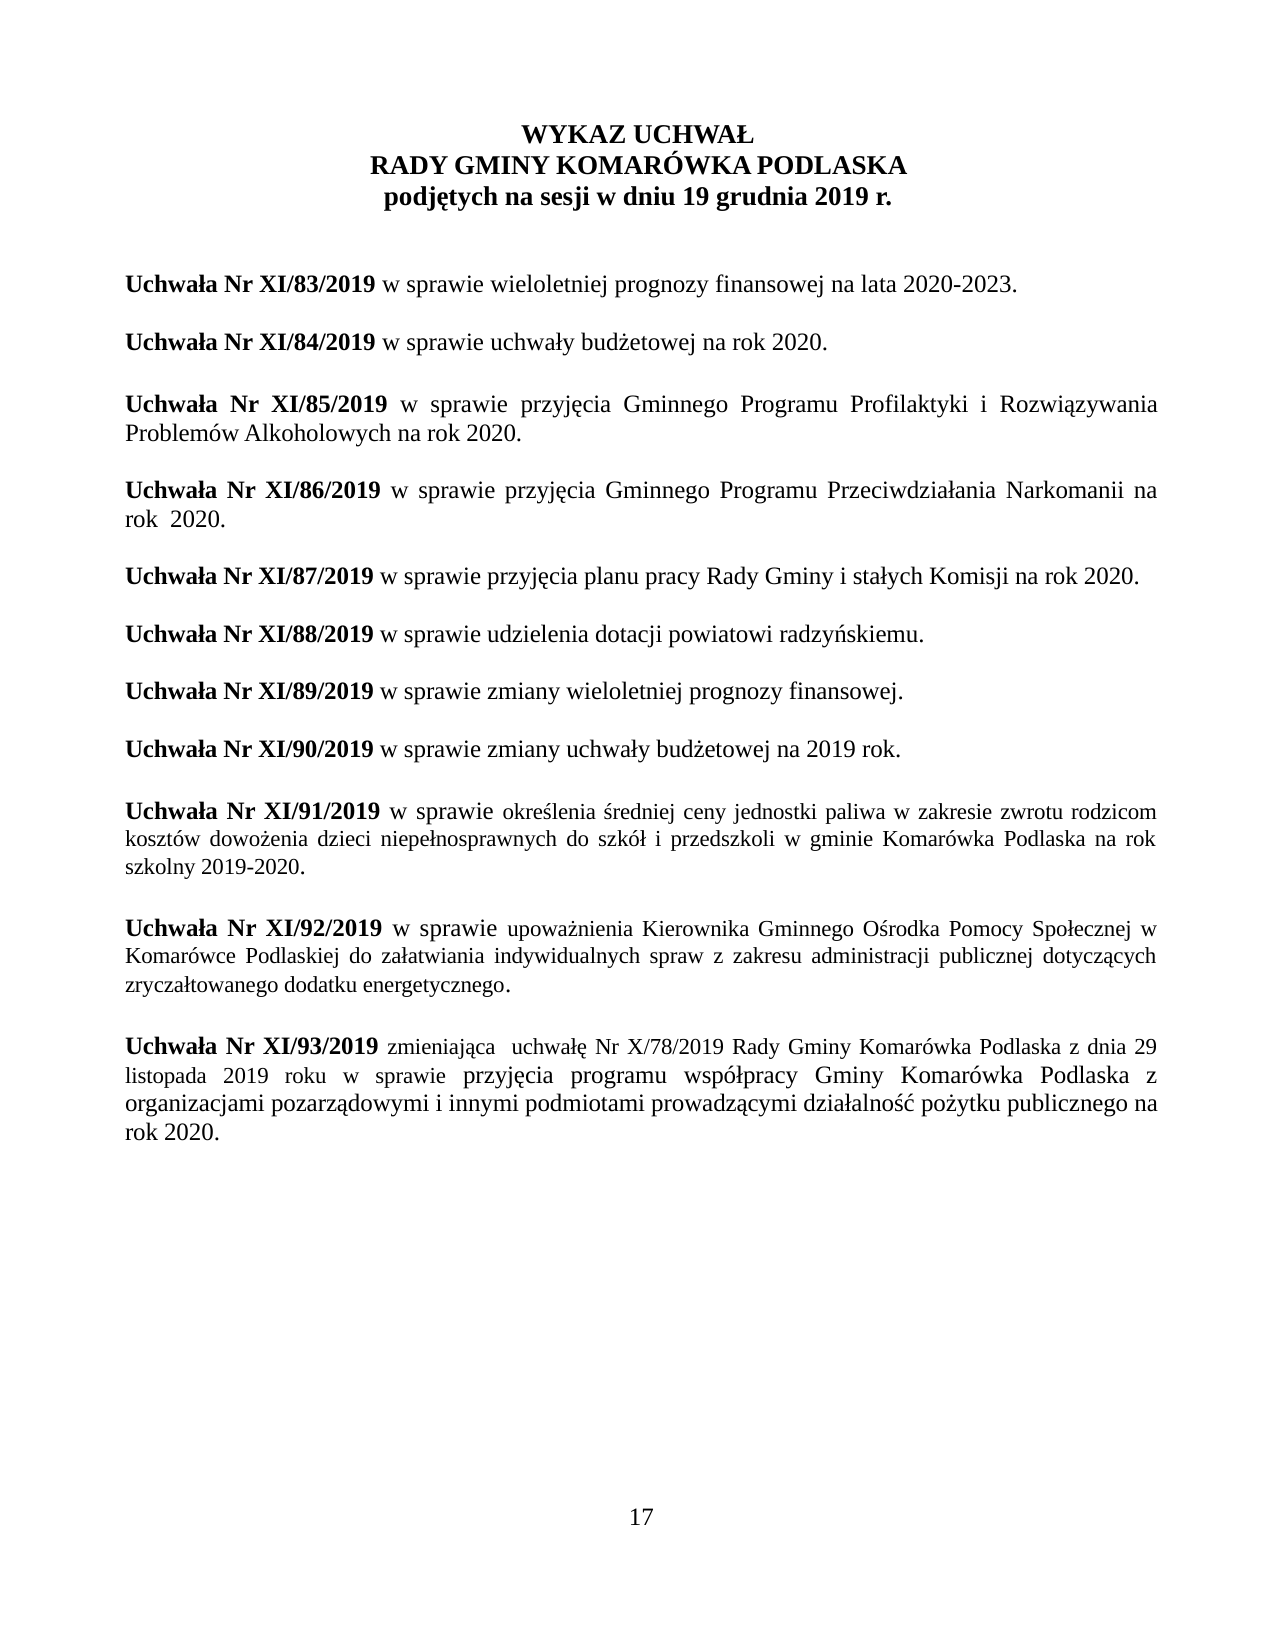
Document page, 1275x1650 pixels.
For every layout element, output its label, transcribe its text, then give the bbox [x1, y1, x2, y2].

text Uchwała Nr XI/84/2019 w sprawie uchwały budżetowej na rok 2020. [125, 327, 1158, 355]
text Uchwała Nr XI/88/2019 w sprawie udzielenia dotacji powiatowi radzyńskiemu. [125, 619, 1158, 648]
text Uchwała Nr XI/93/2019 zmieniająca uchwałę Nr X/78/2019 Rady Gminy Komarówka Podlaska z dnia 29 listopada 2019 roku w sprawie przyjęcia programu współpracy Gminy Komarówka Podlaska z organizacjami pozarządowymi i innymi podmiotami prowadzącymi działalność pożytku publicznego na rok 2020. [125, 1031, 1158, 1146]
text WYKAZ UCHWAŁ [125, 118, 1158, 149]
text Uchwała Nr XI/91/2019 w sprawie określenia średniej ceny jednostki paliwa w zakresie zwrotu rodzicom kosztów dowożenia dzieci niepełnosprawnych do szkół i przedszkoli w gminie Komarówka Podlaska na rok szkolny 2019-2020. [125, 796, 1158, 880]
text Uchwała Nr XI/89/2019 w sprawie zmiany wieloletniej prognozy finansowej. [125, 676, 1158, 705]
text Uchwała Nr XI/92/2019 w sprawie upoważnienia Kierownika Gminnego Ośrodka Pomocy Społecznej w Komarówce Podlaskiej do załatwiania indywidualnych spraw z zakresu administracji publicznej dotyczących zryczałtowanego dodatku energetycznego. [125, 913, 1158, 997]
text Uchwała Nr XI/83/2019 w sprawie wieloletniej prognozy finansowej na lata 2020-2023. [125, 269, 1158, 298]
text Uchwała Nr XI/86/2019 w sprawie przyjęcia Gminnego Programu Przeciwdziałania Narkomanii na rok 2020. [125, 475, 1158, 533]
text Uchwała Nr XI/87/2019 w sprawie przyjęcia planu pracy Rady Gminy i stałych Komisji na rok 2020. [125, 561, 1158, 590]
text Uchwała Nr XI/90/2019 w sprawie zmiany uchwały budżetowej na 2019 rok. [125, 734, 1158, 763]
text RADY GMINY KOMARÓWKA PODLASKA [125, 149, 1158, 180]
text Uchwała Nr XI/85/2019 w sprawie przyjęcia Gminnego Programu Profilaktyki i Rozwiązywania Problemów Alkoholowych na rok 2020. [125, 389, 1158, 446]
text podjętych na sesji w dniu 19 grudnia 2019 r. [125, 180, 1158, 212]
